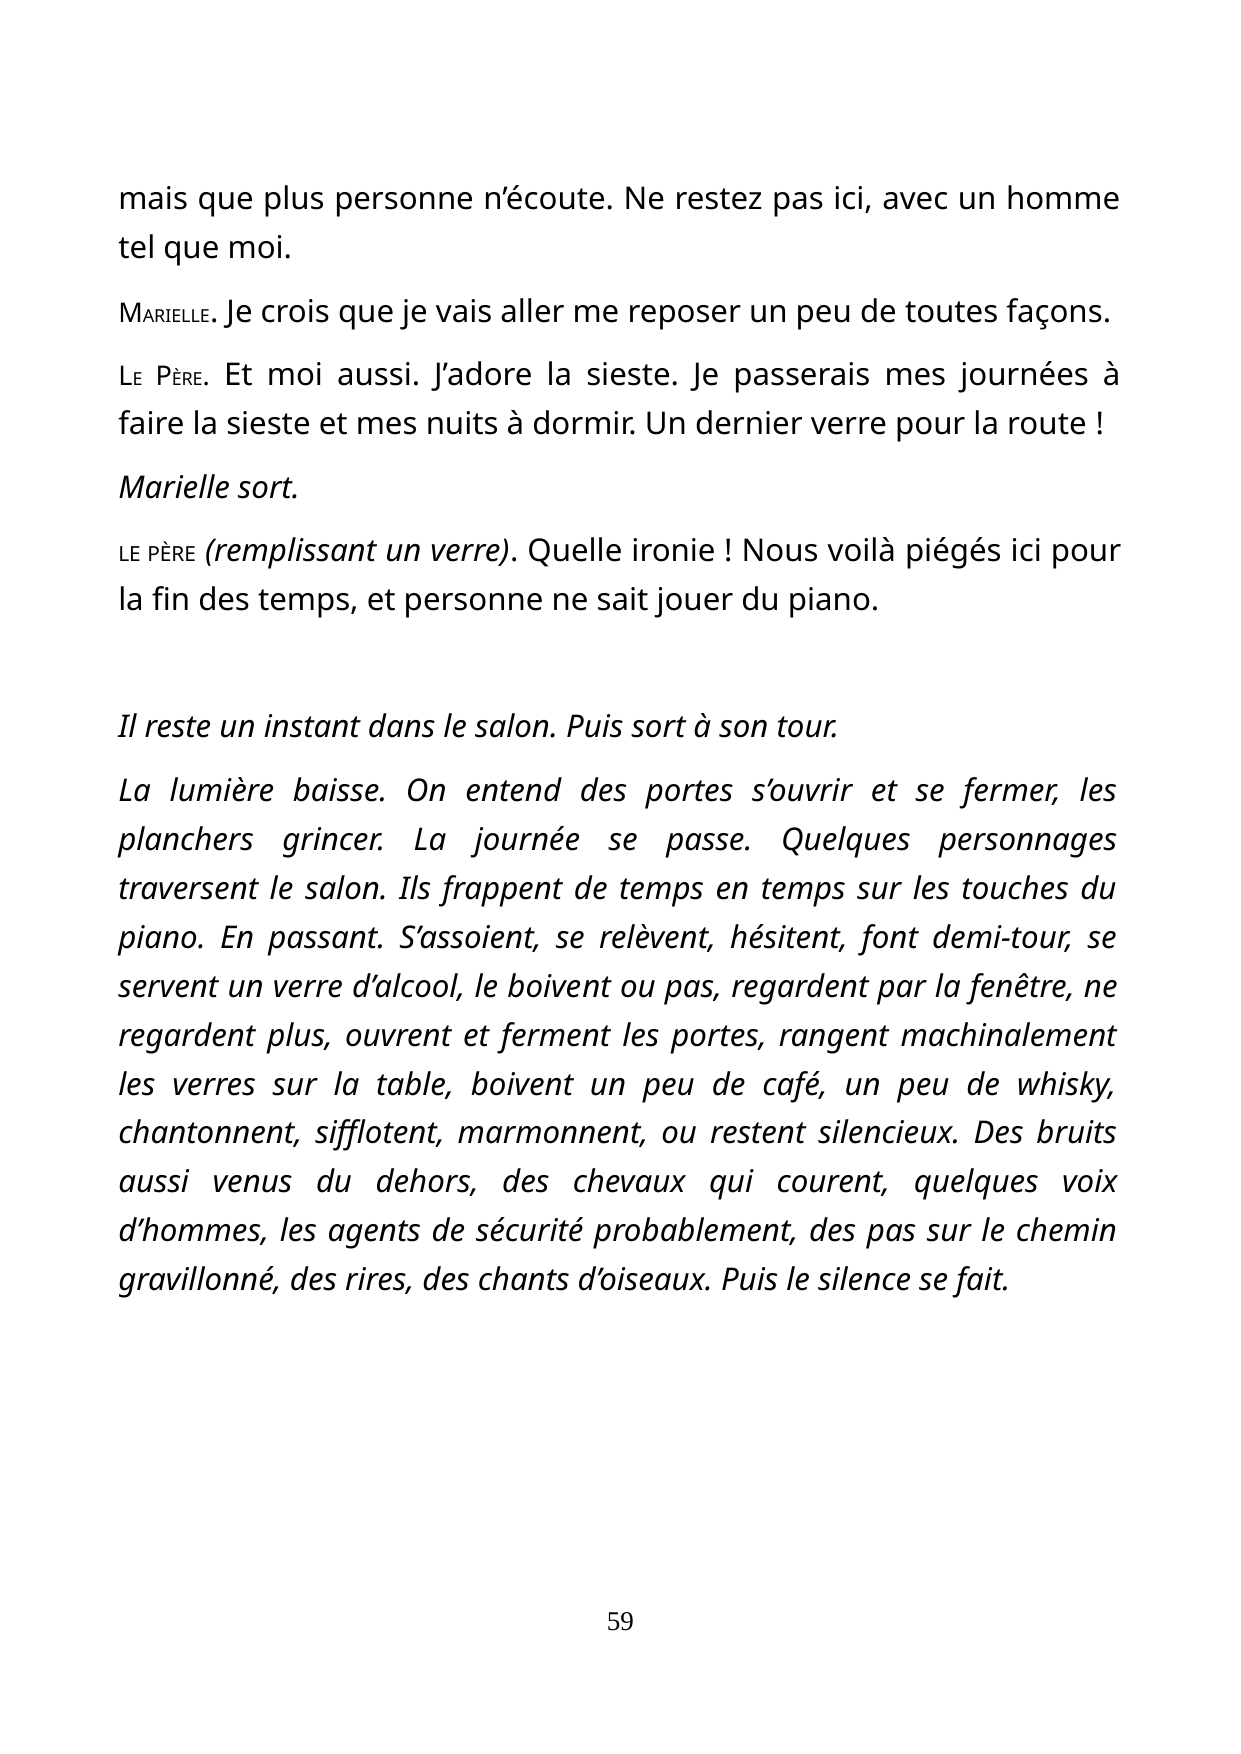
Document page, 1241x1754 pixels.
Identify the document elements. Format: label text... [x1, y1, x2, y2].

text La lumière baisse. On entend des portes s’ouvrir et se fermer, les planchers grincer. La journée se passe. Quelques personnages traversent le salon. Ils frappent de temps en temps sur les touches du piano. En passant. S’assoient, se relèvent, hésitent, font demi-tour, se servent un verre d’alcool, le boivent ou pas, regardent par la fenêtre, ne regardent plus, ouvrent et ferment les portes, rangent machinalement les verres sur la table, boivent un peu de café, un peu de whisky, chantonnent, sifflotent, marmonnent, ou restent silencieux. Des bruits aussi venus du dehors, des chevaux qui courent, quelques voix d’hommes, les agents de sécurité probablement, des pas sur le chemin gravillonné, des rires, des chants d’oiseaux. Puis le silence se fait. [118, 768, 1122, 1300]
text Marielle. Je crois que je vais aller me reposer un peu de toutes façons. [118, 288, 1122, 331]
text LE PÈRE (remplissant un verre). Quelle ironie ! Nous voilà piégés ici pour la fin des temps, et personne ne sait jouer du piano. [118, 528, 1122, 620]
text Marielle sort. [118, 464, 1122, 507]
text Il reste un instant dans le salon. Puis sort à son tour. [118, 704, 1122, 747]
text Le Père. Et moi aussi. J’adore la sieste. Je passerais mes journées à faire la sieste et mes nuits à dormir. Un dernier verre pour la route ! [118, 352, 1122, 444]
text mais que plus personne n’écoute. Ne restez pas ici, avec un homme tel que moi. [118, 176, 1122, 268]
